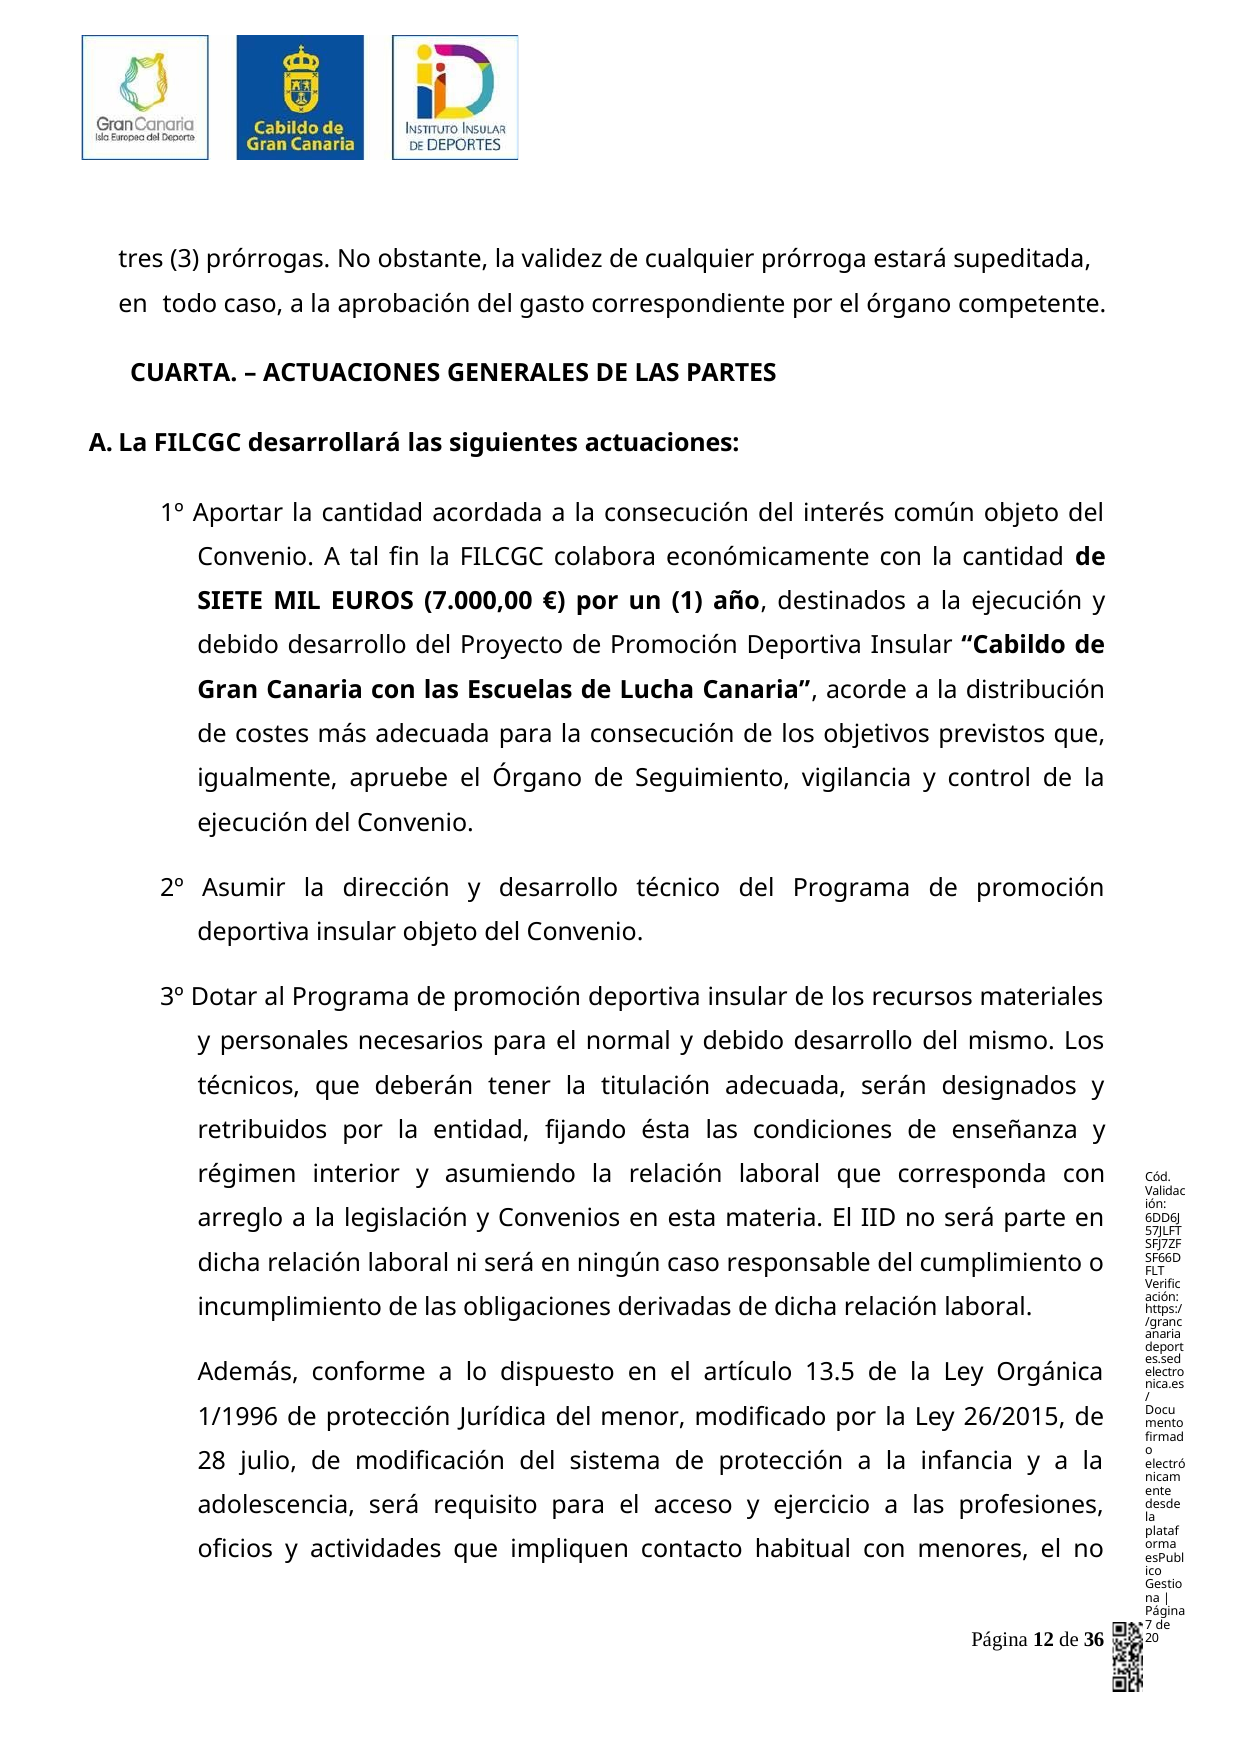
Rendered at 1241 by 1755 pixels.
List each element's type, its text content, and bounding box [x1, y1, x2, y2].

text Además, conforme a lo dispuesto en el artículo 13.5 de la Ley Orgánica 1/1996 de protección Jurídica del menor, modificado por la Ley 26/2015, de 28 julio, de modificación del sistema de protección a la infancia y a la adolescencia, será requisito para el acceso y ejercicio a las profesiones, oficios y actividades que impliquen contacto habitual con menores, el no [197, 1354, 1105, 1565]
text tres (3) prórrogas. No obstante, la validez de cualquier prórroga estará supeditada, en todo caso, a la aprobación del gasto correspondiente por el órgano competente. [118, 241, 1109, 319]
text 1º Aportar la cantidad acordada a la consecución del interés común objeto del Convenio. A tal fin la FILCGC colabora económicamente con la cantidad de SIETE MIL EUROS (7.000,00 €) por un (1) año, destinados a la ejecución y debido desarrollo del Proyecto de Promoción Deportiva Insular “Cabildo de Gran Canaria con las Escuelas de Lucha Canaria”, acorde a la distribución de costes más adecuada para la consecución de los objetivos previstos que, igualmente, apruebe el Órgano de Seguimiento, vigilancia y control de la ejecución del Convenio. [160, 494, 1106, 838]
text [1143, 1169, 1186, 1700]
text Cód. Validación: 6DD6J57JLFTSFJ7ZFSF66DFLT [1145, 1171, 1186, 1278]
text 2º Asumir la dirección y desarrollo técnico del Programa de promoción deportiva insular objeto del Convenio. [160, 869, 1105, 948]
subtitle CUARTA. – ACTUACIONES GENERALES DE LAS PARTES [130, 354, 1182, 388]
text 3º Dotar al Programa de promoción deportiva insular de los recursos materiales y personales necesarios para el normal y debido desarrollo del mismo. Los técnicos, que deberán tener la titulación adecuada, serán designados y retribuidos por la entidad, fijando ésta las condiciones de enseñanza y régimen interior y asumiendo la relación laboral que corresponda con arreglo a la legislación y Convenios en esta materia. El IID no será parte en dicha relación laboral ni será en ningún caso responsable del cumplimiento o incumplimiento de las obligaciones derivadas de dicha relación laboral. [160, 979, 1105, 1323]
text Documento firmado electrónicamente desde la plataforma esPublico Gestiona | Página 7 de 20 [1145, 1403, 1186, 1645]
text Verificación: https://grancanariadeportes.sedelectronica.es/ [1145, 1278, 1186, 1403]
list La FILCGC desarrollará las siguientes actuaciones: [88, 424, 1182, 458]
